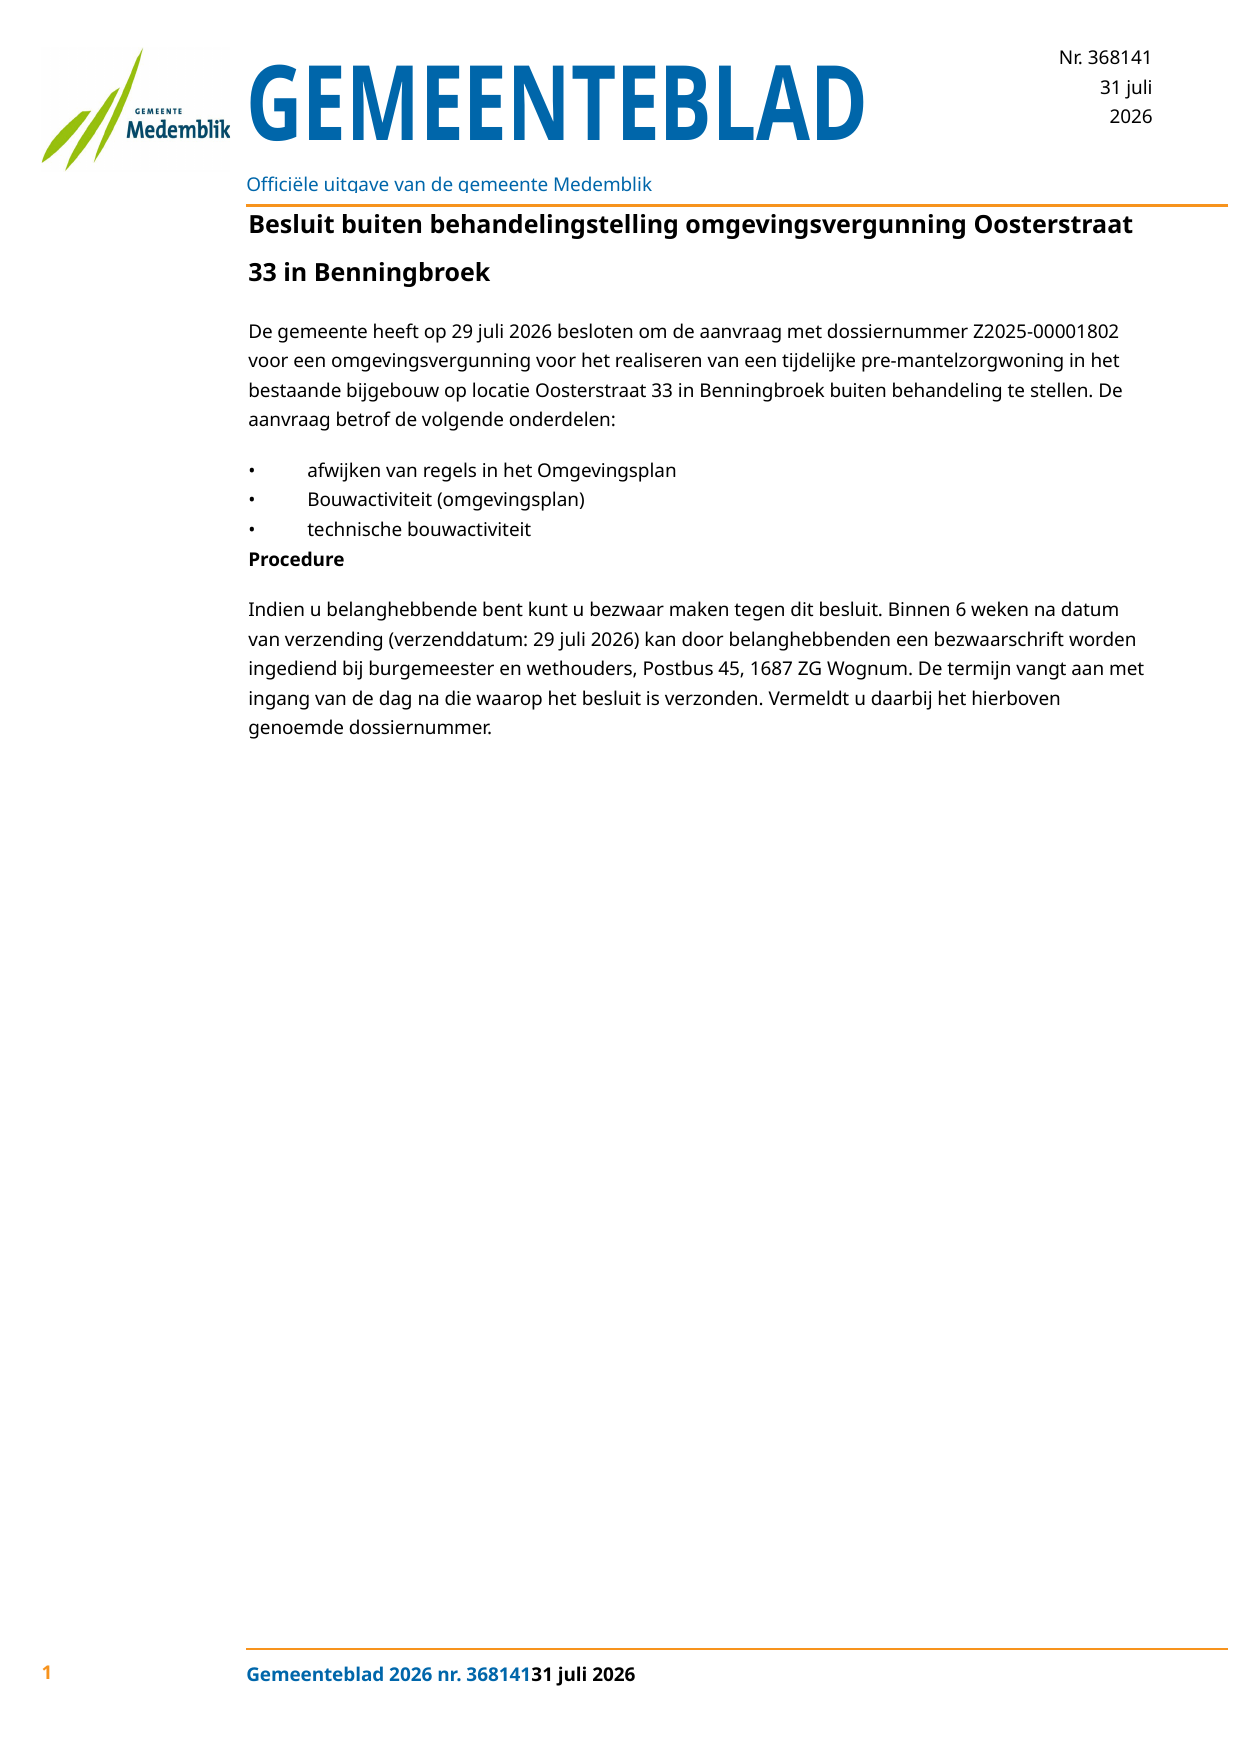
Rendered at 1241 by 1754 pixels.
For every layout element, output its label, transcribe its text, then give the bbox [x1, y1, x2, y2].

text Besluit buiten behandelingstelling omgevingsvergunning Oosterstraat 33 in Benningbroek [248, 207, 1152, 288]
text Indien u belanghebbende bent kunt u bezwaar maken tegen dit besluit. Binnen 6 weken na datum van verzending (verzenddatum: 29 juli 2026) kan door belanghebbenden een bezwaarschrift worden ingediend bij burgemeester en wethouders, Postbus 45, 1687 ZG Wognum. De termijn vangt aan met ingang van de dag na die waarop het besluit is verzonden. Vermeldt u daarbij het hierboven genoemde dossiernummer. [248, 596, 1152, 740]
list afwijken van regels in het Omgevingsplan [248, 457, 1152, 483]
text De gemeente heeft op 29 juli 2026 besloten om de aanvraag met dossiernummer Z2025-00001802 voor een omgevingsvergunning voor het realiseren van een tijdelijke pre-mantelzorgwoning in het bestaande bijgebouw op locatie Oosterstraat 33 in Benningbroek buiten behandeling te stellen. De aanvraag betrof de volgende onderdelen: [248, 318, 1152, 432]
picture [41, 47, 231, 172]
list technische bouwactiviteit [248, 516, 1152, 542]
list Bouwactiviteit (omgevingsplan) [248, 487, 1152, 512]
text Procedure [248, 546, 1152, 572]
